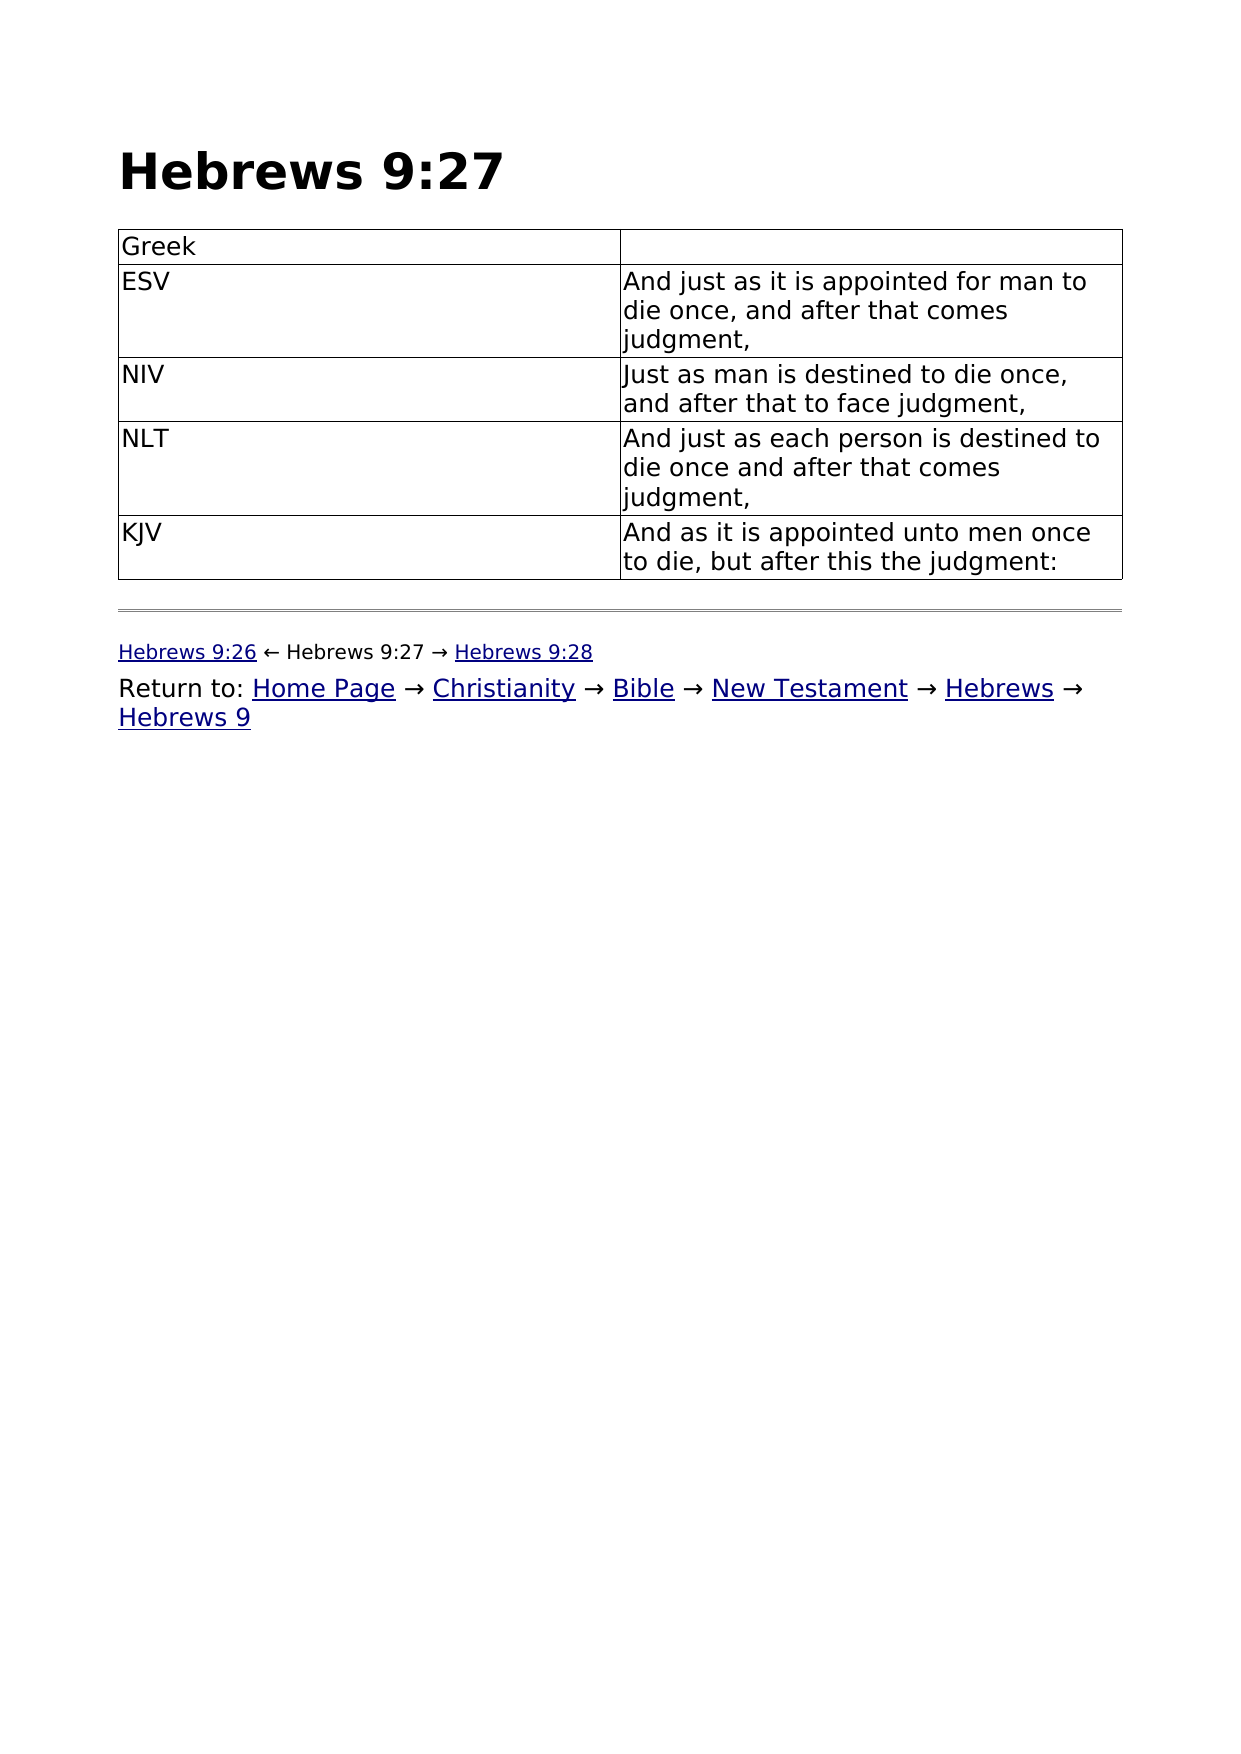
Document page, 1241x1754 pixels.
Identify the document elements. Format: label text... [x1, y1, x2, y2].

text Return to: Home Page → Christianity → Bible → New Testament → Hebrews → Hebrews 9 [118, 674, 1122, 733]
table_cell KJV [119, 516, 620, 579]
table_cell And as it is appointed unto men once to die, but after this the judgment: [621, 516, 1122, 579]
table_cell ESV [119, 265, 620, 357]
table_cell And just as it is appointed for man to die once, and after that comes judgment, [621, 265, 1122, 357]
text Hebrews 9:26 ← Hebrews 9:27 → Hebrews 9:28 [118, 640, 1122, 674]
table_cell NIV [119, 358, 620, 421]
table_cell Just as man is destined to die once, and after that to face judgment, [621, 358, 1122, 421]
subtitle Hebrews 9:27 [118, 143, 1122, 201]
table_cell NLT [119, 422, 620, 515]
table_header [621, 230, 1122, 264]
table_header Greek [119, 230, 620, 264]
table_cell And just as each person is destined to die once and after that comes judgment, [621, 422, 1122, 515]
